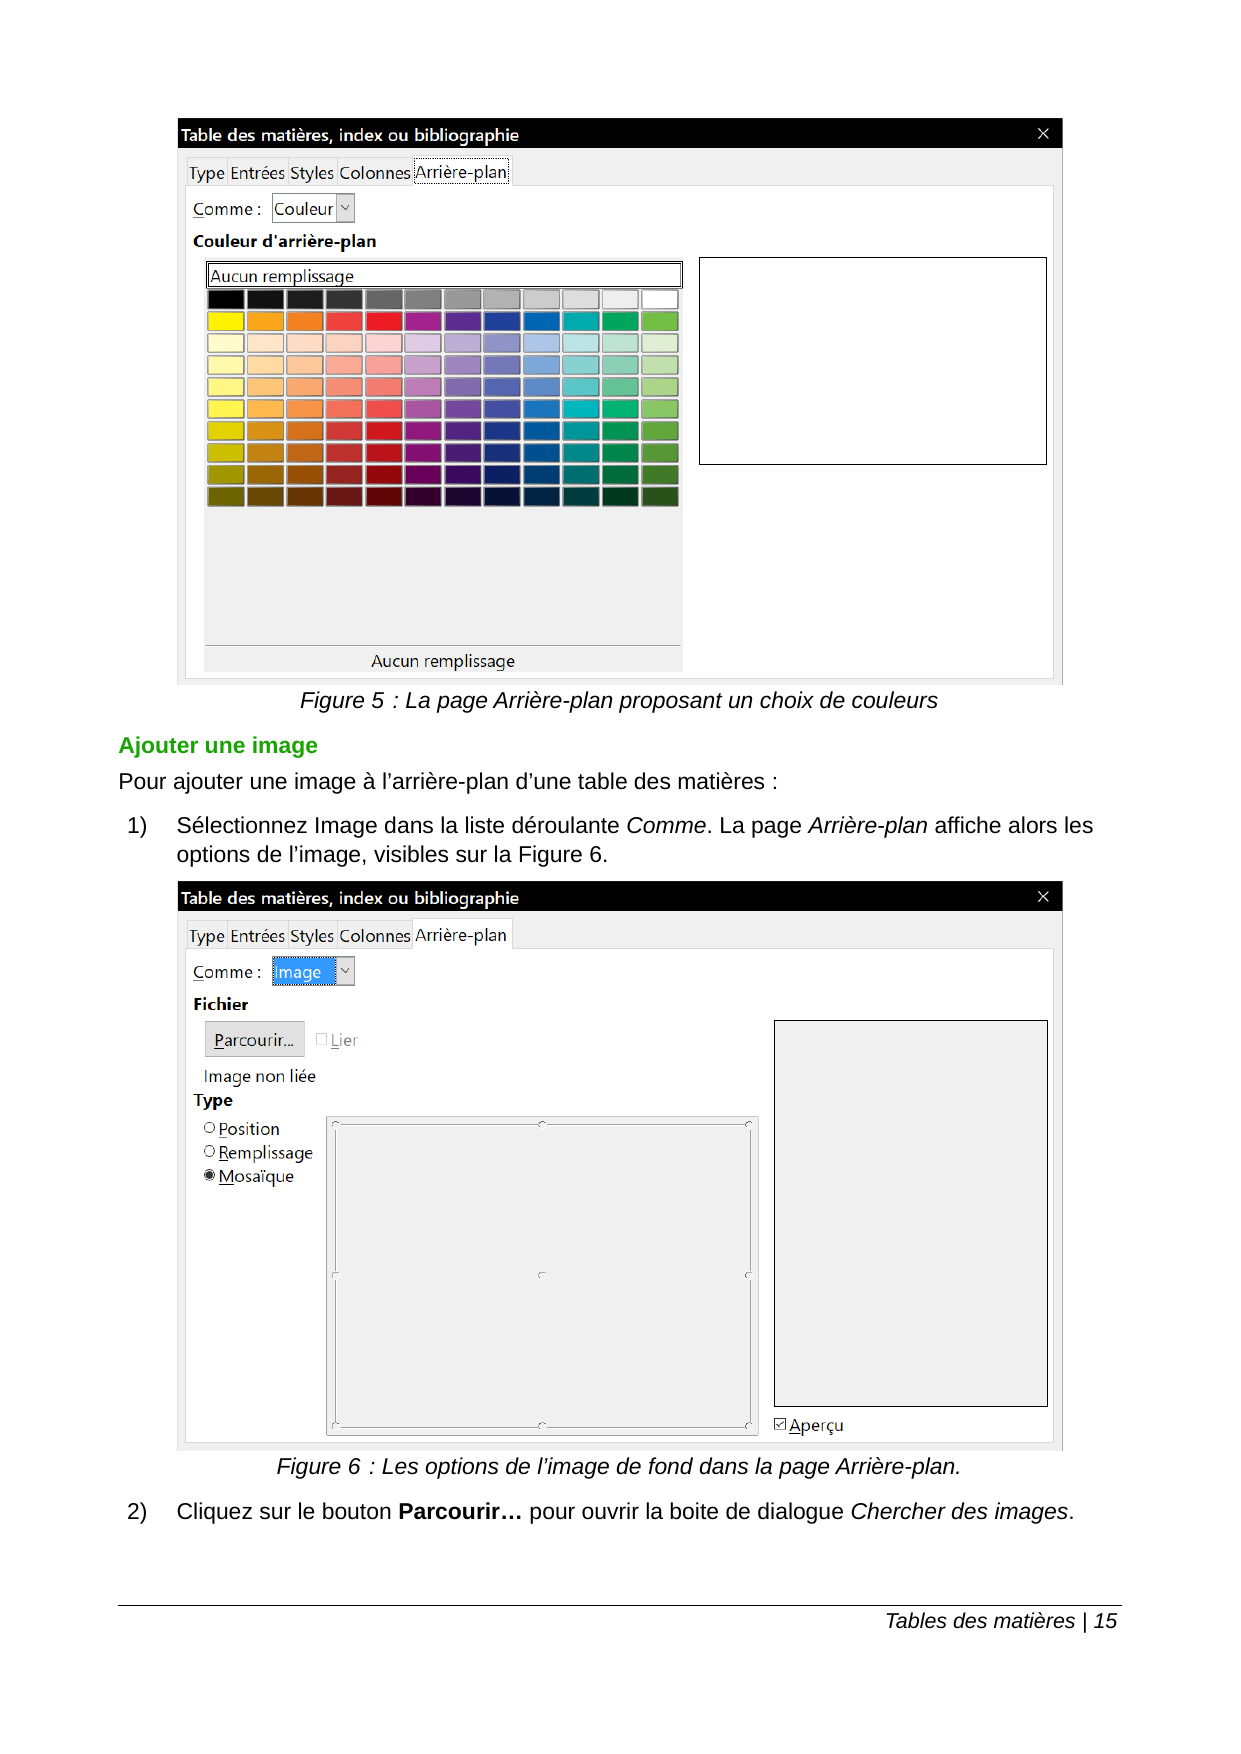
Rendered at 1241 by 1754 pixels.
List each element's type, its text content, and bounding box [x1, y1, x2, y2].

text Figure 5 : La page Arrière-plan proposant un choix de couleurs [118, 684, 1122, 714]
picture [177, 881, 1063, 1451]
picture [177, 118, 1063, 685]
text Figure 6 : Les options de l’image de fond dans la page Arrière-plan. [118, 1451, 1122, 1480]
subtitle Ajouter une image [118, 729, 1122, 758]
text Pour ajouter une image à l’arrière-plan d’une table des matières : [118, 765, 1122, 794]
list Sélectionnez Image dans la liste déroulante Comme. La page Arrière-plan affiche alors les options de l’image, visibles sur la Figure 6. [147, 809, 1122, 867]
list Cliquez sur le bouton Parcourir… pour ouvrir la boite de dialogue Chercher des images. [147, 1495, 1122, 1524]
